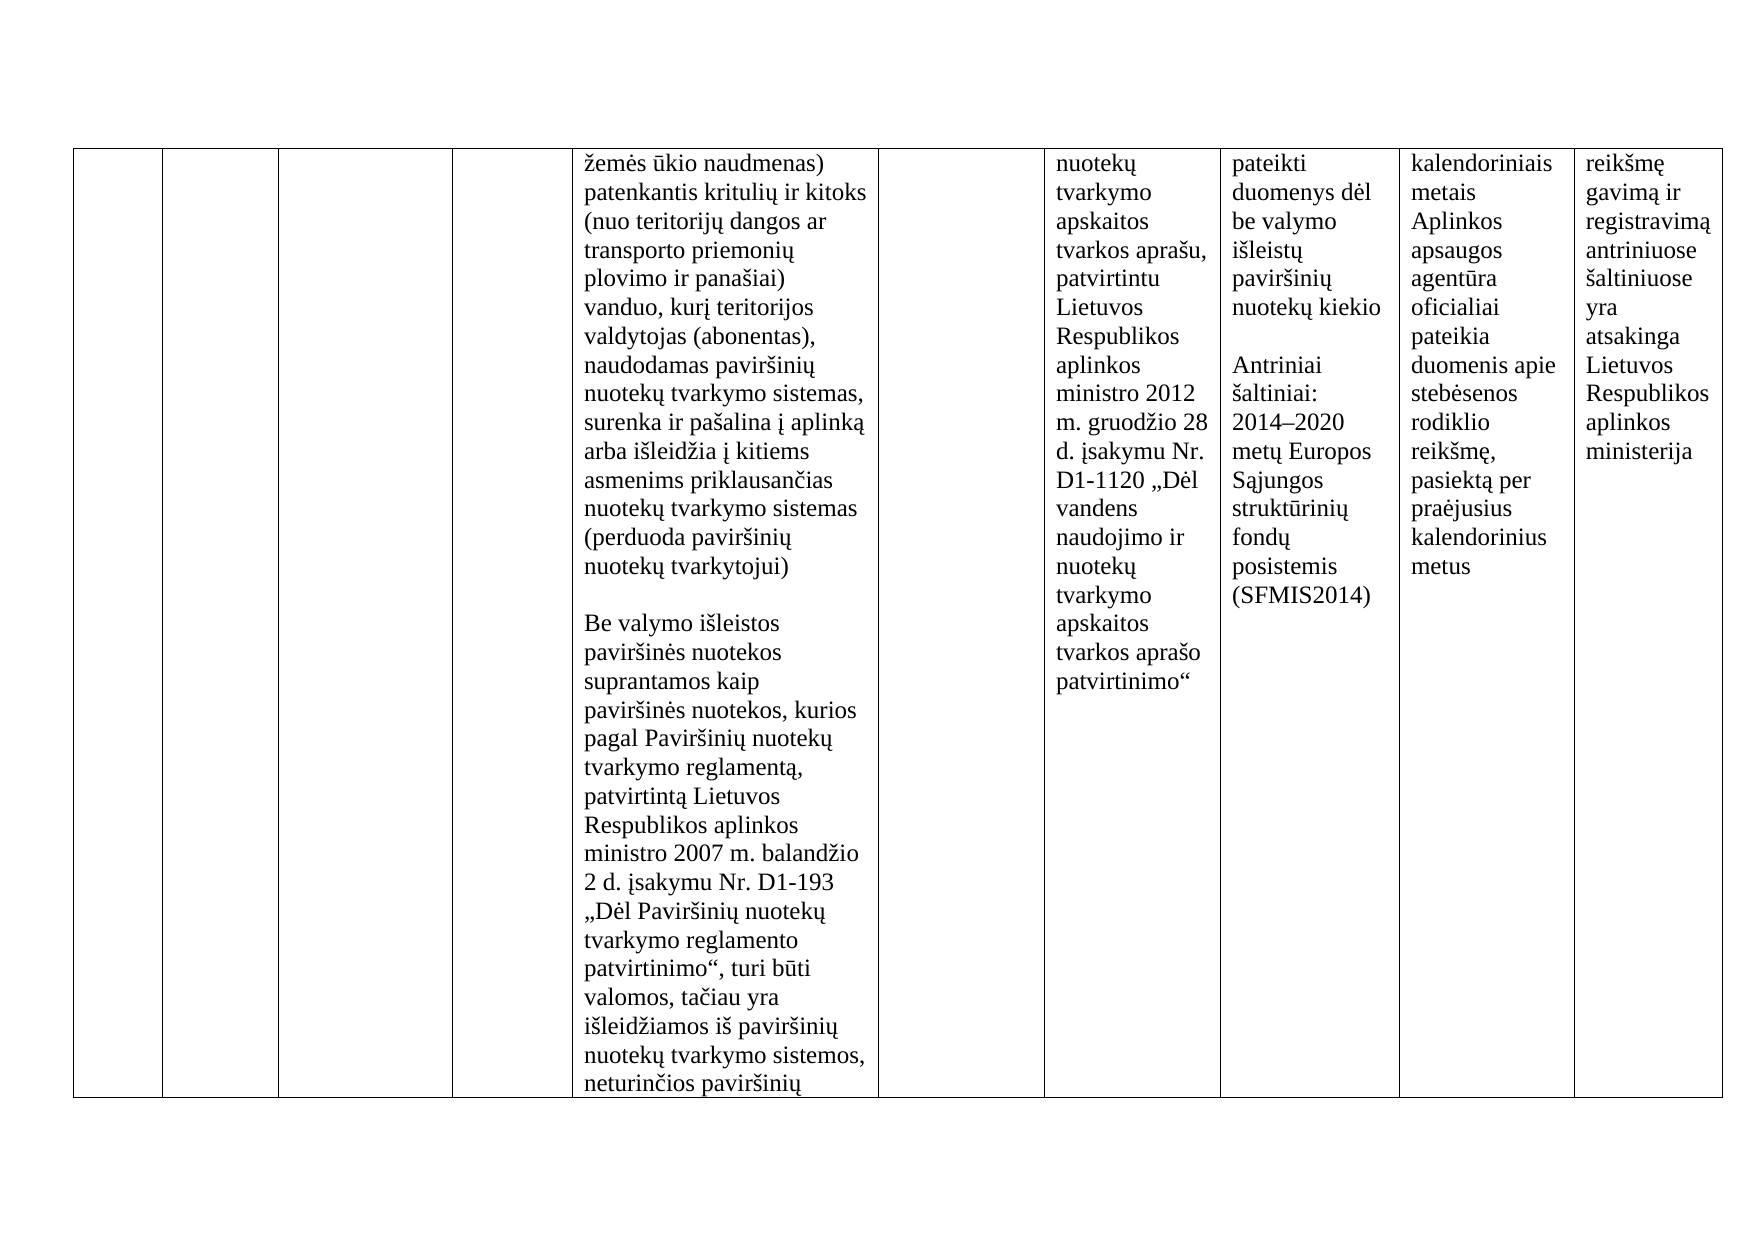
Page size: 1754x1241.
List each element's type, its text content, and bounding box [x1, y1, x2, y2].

table_cell žemės ūkio naudmenas) patenkantis kritulių ir kitoks (nuo teritorijų dangos ar transporto priemonių plovimo ir panašiai) vanduo, kurį teritorijos valdytojas (abonentas), naudodamas paviršinių nuotekų tvarkymo sistemas, surenka ir pašalina į aplinką arba išleidžia į kitiems asmenims priklausančias nuotekų tvarkymo sistemas (perduoda paviršinių nuotekų tvarkytojui) Be valymo išleistos paviršinės nuotekos suprantamos kaip paviršinės nuotekos, kurios pagal Paviršinių nuotekų tvarkymo reglamentą, patvirtintą Lietuvos Respublikos aplinkos ministro 2007 m. balandžio 2 d. įsakymu Nr. D1-193 „Dėl Paviršinių nuotekų tvarkymo reglamento patvirtinimo“, turi būti valomos, tačiau yra išleidžiamos iš paviršinių nuotekų tvarkymo sistemos, neturinčios paviršinių [573, 149, 878, 1097]
table_cell reikšmę gavimą ir registravimą antriniuose šaltiniuose yra atsakinga Lietuvos Respublikos aplinkos ministerija [1575, 149, 1722, 1097]
table_cell [879, 149, 1044, 1097]
table_cell nuotekų tvarkymo apskaitos tvarkos aprašu, patvirtintu Lietuvos Respublikos aplinkos ministro 2012 m. gruodžio 28 d. įsakymu Nr. D1-1120 „Dėl vandens naudojimo ir nuotekų tvarkymo apskaitos tvarkos aprašo patvirtinimo“ [1045, 149, 1220, 1097]
table_cell [74, 149, 162, 1097]
table_cell [1723, 148, 1728, 1097]
table_cell [453, 149, 572, 1097]
table_cell pateikti duomenys dėl be valymo išleistų paviršinių nuotekų kiekio Antriniai šaltiniai: 2014–2020 metų Europos Sąjungos struktūrinių fondų posistemis (SFMIS2014) [1221, 149, 1399, 1097]
table_cell kalendoriniais metais Aplinkos apsaugos agentūra oficialiai pateikia duomenis apie stebėsenos rodiklio reikšmę, pasiektą per praėjusius kalendorinius metus [1400, 149, 1574, 1097]
table_cell [163, 149, 278, 1097]
table_cell [279, 149, 452, 1097]
